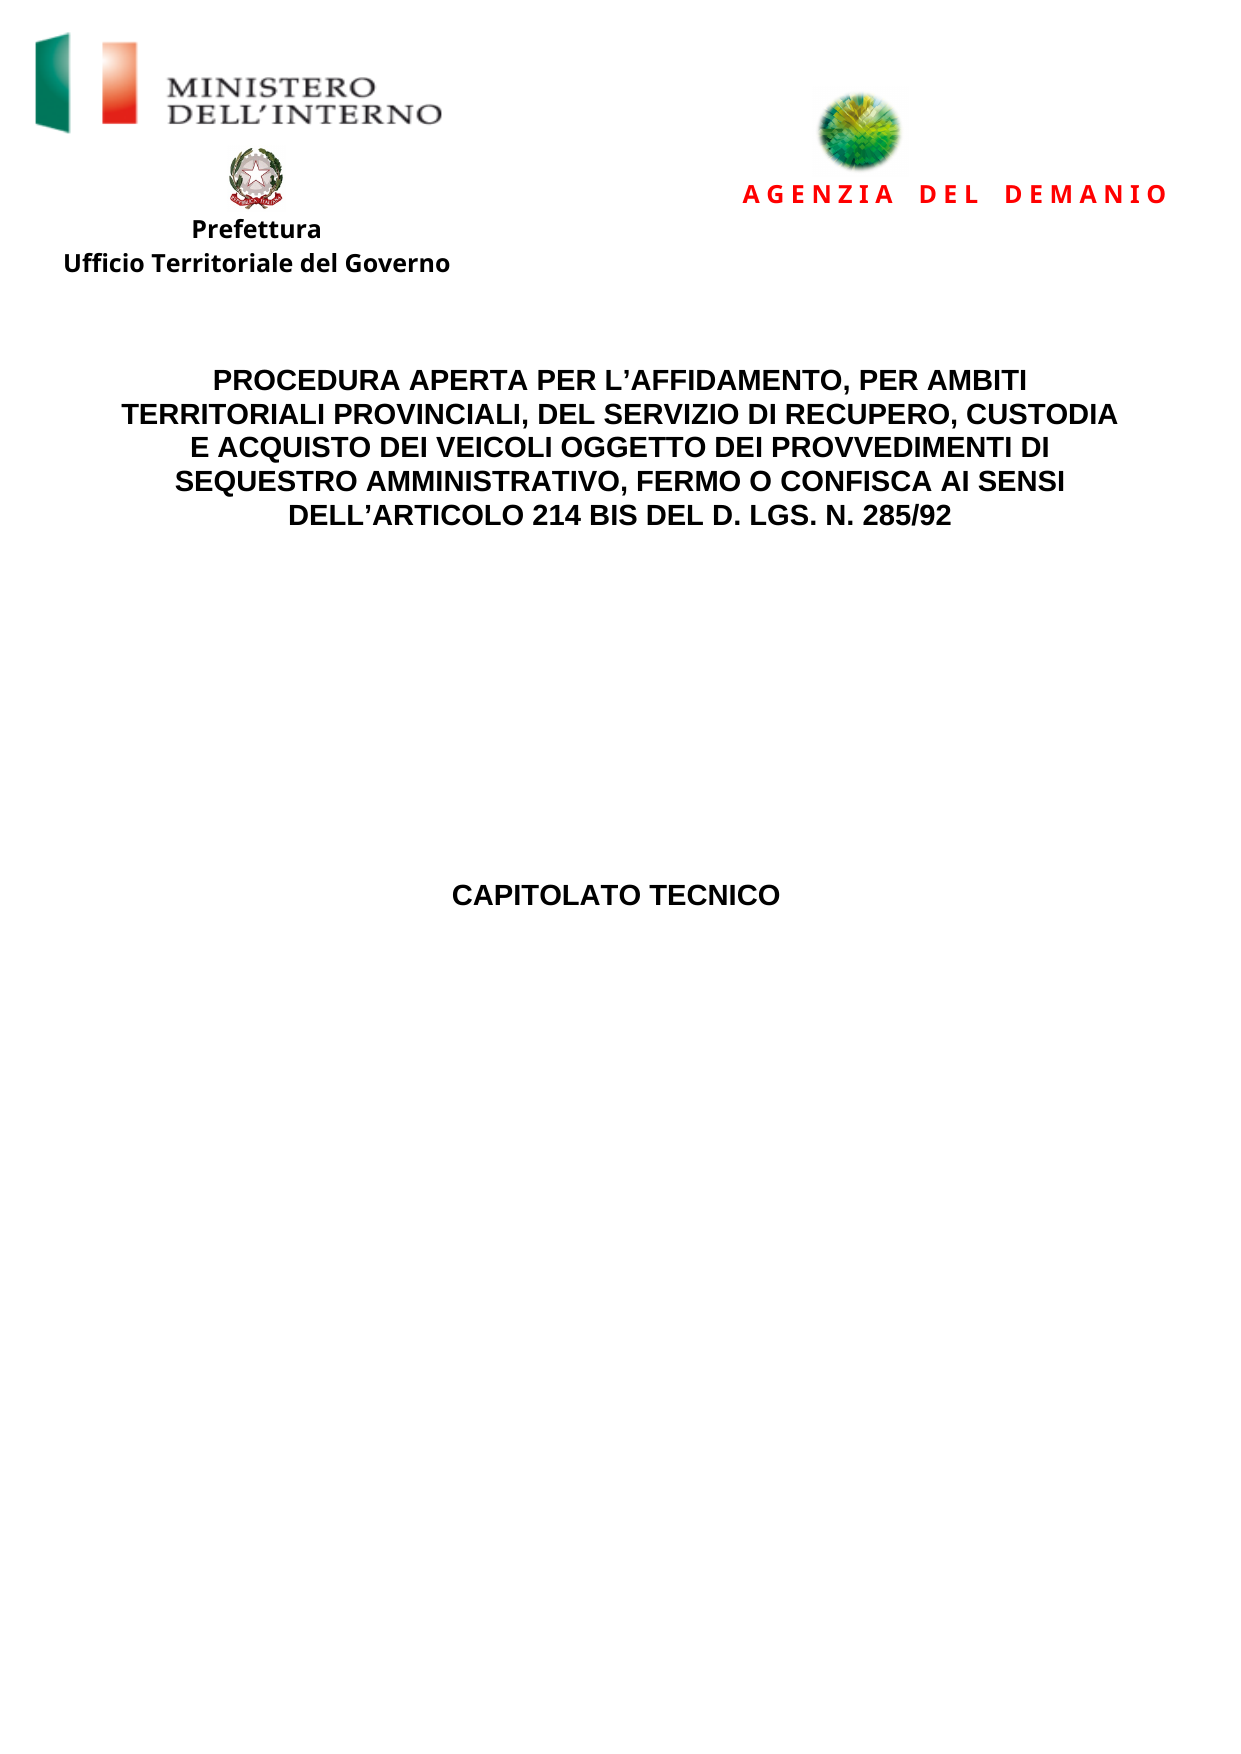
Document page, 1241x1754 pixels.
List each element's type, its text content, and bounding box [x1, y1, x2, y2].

text CAPITOLATO TECNICO [118, 878, 1122, 912]
text PROCEDURA APERTA PER L’AFFIDAMENTO, PER AMBITI TERRITORIALI PROVINCIALI, DEL SERVIZIO DI RECUPERO, CUSTODIA E ACQUISTO DEI VEICOLI OGGETTO DEI PROVVEDIMENTI DI SEQUESTRO AMMINISTRATIVO, FERMO O CONFISCA AI SENSI DELL’ARTICOLO 214 BIS DEL D. LGS. N. 285/92 [118, 363, 1122, 531]
